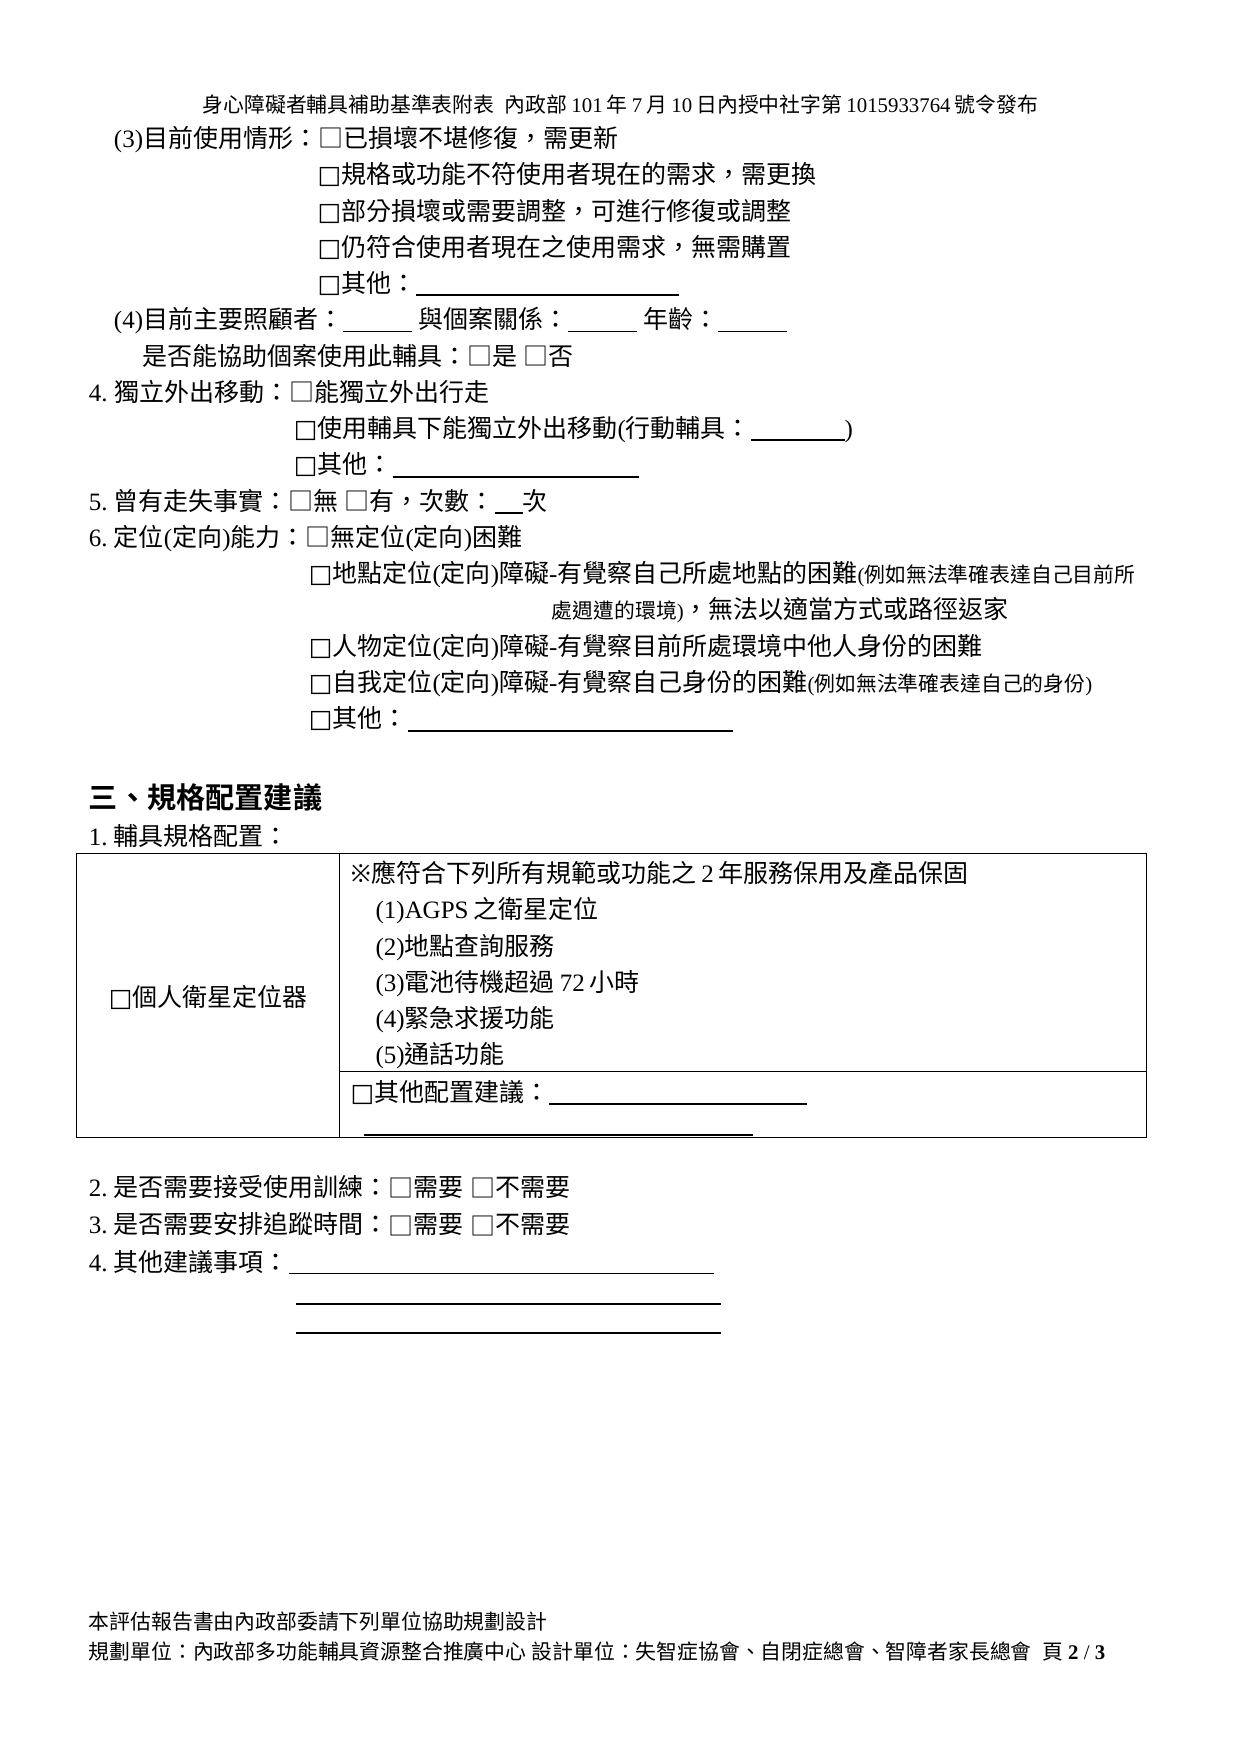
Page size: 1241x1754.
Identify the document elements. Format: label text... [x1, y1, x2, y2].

text 2. 是否需要接受使用訓練：□需要 □不需要 [89, 1167, 1152, 1204]
text 5. 曾有走失事實：□無 □有，次數： 次 [89, 481, 1152, 517]
text □其他： [294, 445, 1152, 481]
text (4)目前主要照顧者： 與個案關係： 年齡： [114, 300, 1152, 336]
text □地點定位(定向)障礙-有覺察自己所處地點的困難(例如無法準確表達自己目前所 [309, 554, 1152, 590]
text □人物定位(定向)障礙-有覺察目前所處環境中他人身份的困難 [309, 626, 1152, 662]
text □其他： [309, 699, 1152, 735]
text 4. 獨立外出移動：□能獨立外出行走 [89, 372, 1152, 409]
text 三、規格配置建議 [89, 775, 1152, 816]
text □使用輔具下能獨立外出移動(行動輔具： ) [294, 409, 1152, 445]
text (3)目前使用情形：□已損壞不堪修復，需更新 [114, 119, 1152, 155]
text 是否能協助個案使用此輔具：□是 □否 [142, 336, 1152, 372]
text □其他： [317, 264, 1152, 300]
text □自我定位(定向)障礙-有覺察自己身份的困難(例如無法準確表達自己的身份) [309, 662, 1152, 699]
text 6. 定位(定向)能力：□無定位(定向)困難 [89, 517, 1152, 554]
text 4. 其他建議事項： [89, 1242, 1170, 1278]
text 處週遭的環境)，無法以適當方式或路徑返家 [539, 590, 1152, 626]
table_header □個人衛星定位器 [77, 854, 339, 1137]
table_header ※應符合下列所有規範或功能之2年服務保用及產品保固 (1)AGPS之衛星定位 (2)地點查詢服務 (3)電池待機超過72小時 (4)緊急求援功能 (5)通話功能 [340, 854, 1146, 1071]
text 3. 是否需要安排追蹤時間：□需要 □不需要 [89, 1204, 1152, 1242]
text 1. 輔具規格配置： [89, 816, 1152, 853]
text □部分損壞或需要調整，可進行修復或調整 [317, 191, 1152, 227]
table_cell □其他配置建議： [340, 1072, 1146, 1137]
text □規格或功能不符使用者現在的需求，需更換 [317, 155, 1152, 191]
text □仍符合使用者現在之使用需求，無需購置 [317, 227, 1152, 264]
